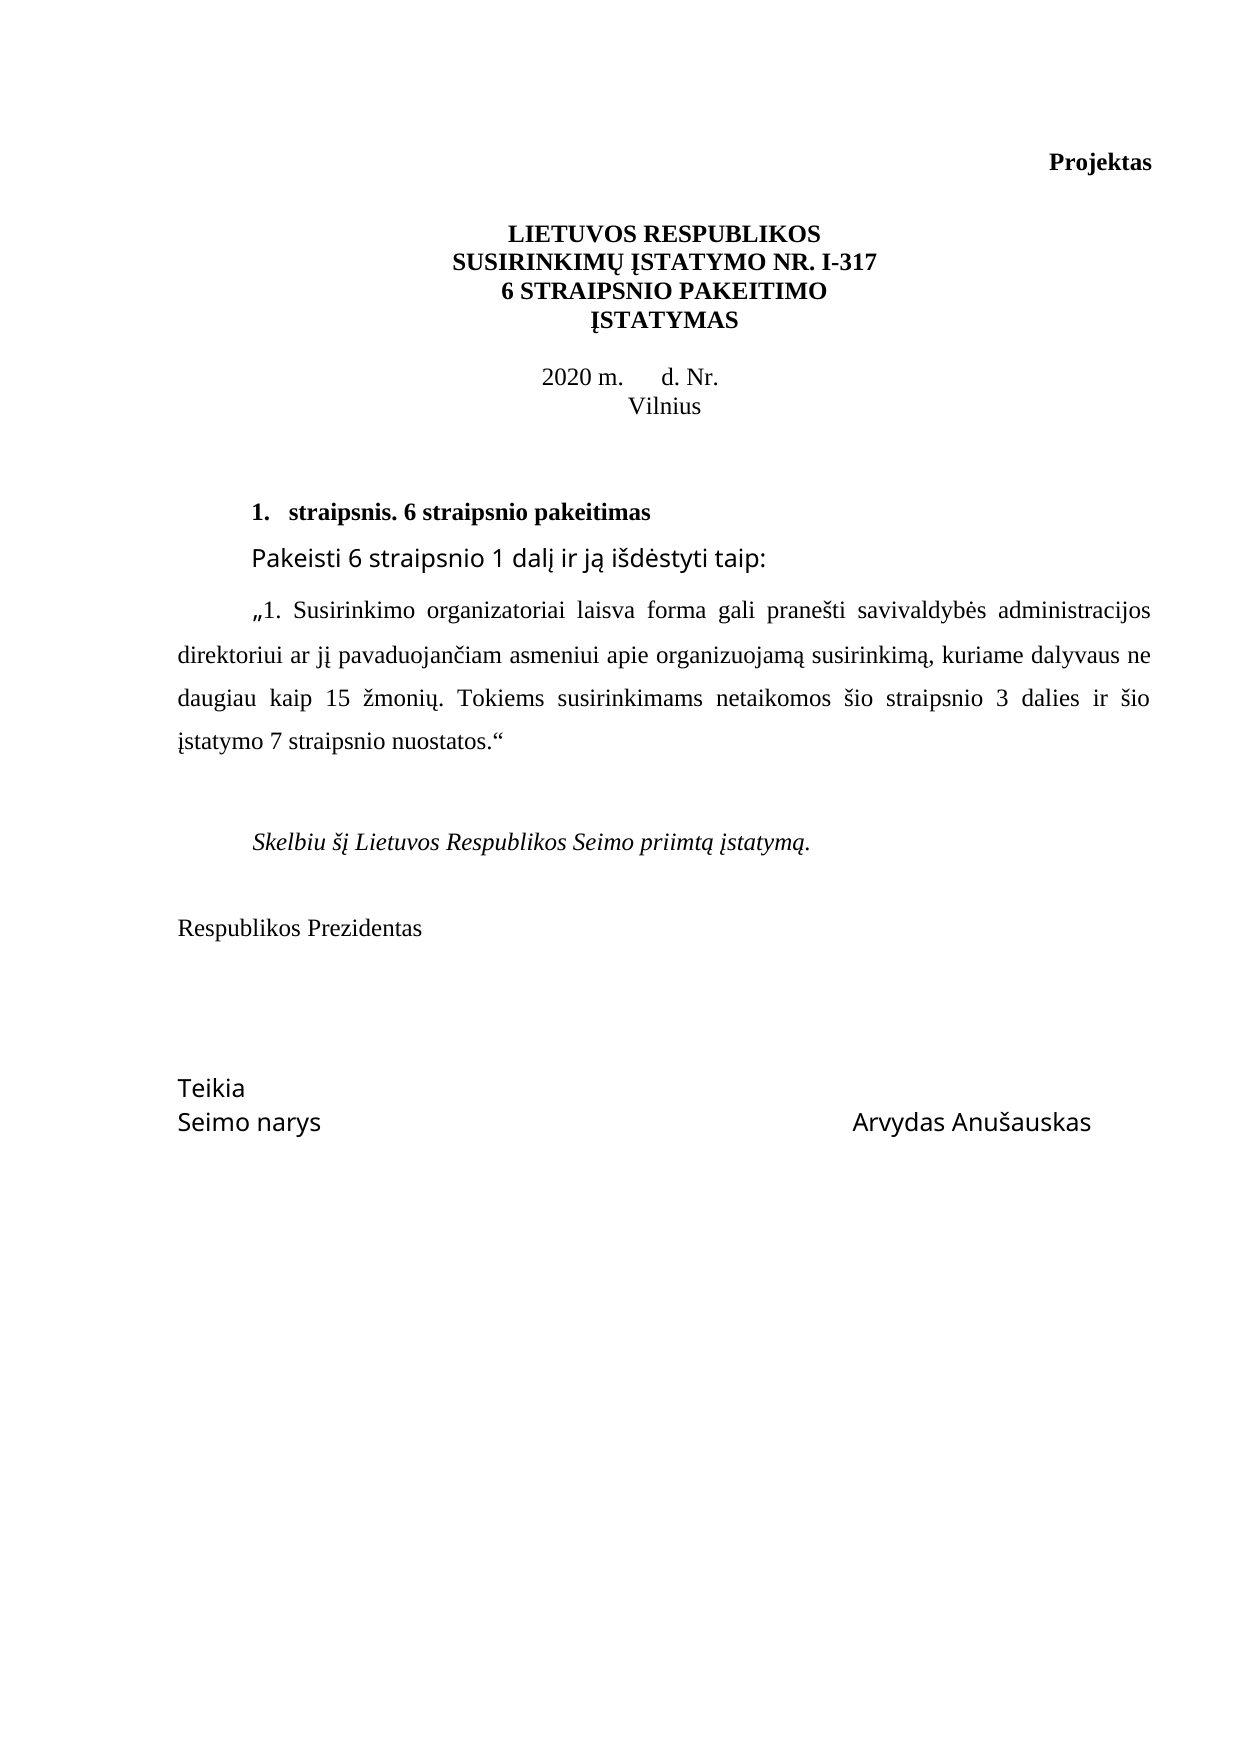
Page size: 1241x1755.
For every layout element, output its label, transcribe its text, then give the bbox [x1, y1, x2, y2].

text Projektas [916, 147, 1152, 176]
text Vilnius [177, 391, 1152, 420]
text Pakeisti 6 straipsnio 1 dalį ir ją išdėstyti taip: [177, 540, 1152, 574]
text ĮSTATYMAS [177, 305, 1152, 334]
text Respublikos Prezidentas [177, 913, 1152, 942]
text 6 STRAIPSNIO PAKEITIMO [177, 276, 1152, 305]
text 1. straipsnis. 6 straipsnio pakeitimas [251, 497, 1152, 526]
text 2020 m. d. Nr. [177, 362, 1152, 391]
text Seimo narys (Parašas) Arvydas Anušauskas [177, 1105, 1152, 1139]
text Teikia [177, 1071, 1152, 1105]
text SUSIRINKIMŲ ĮSTATYMO NR. I-317 [177, 247, 1152, 276]
text „1. Susirinkimo organizatoriai laisva forma gali pranešti savivaldybės administracijos direktoriui ar jį pavaduojančiam asmeniui apie organizuojamą susirinkimą, kuriame dalyvaus ne daugiau kaip 15 žmonių. Tokiems susirinkimams netaikomos šio straipsnio 3 dalies ir šio įstatymo 7 straipsnio nuostatos.“ [177, 591, 1152, 755]
text Lietuvos Respublikos [177, 219, 1152, 247]
text Skelbiu šį Lietuvos Respublikos Seimo priimtą įstatymą. [177, 827, 1152, 855]
